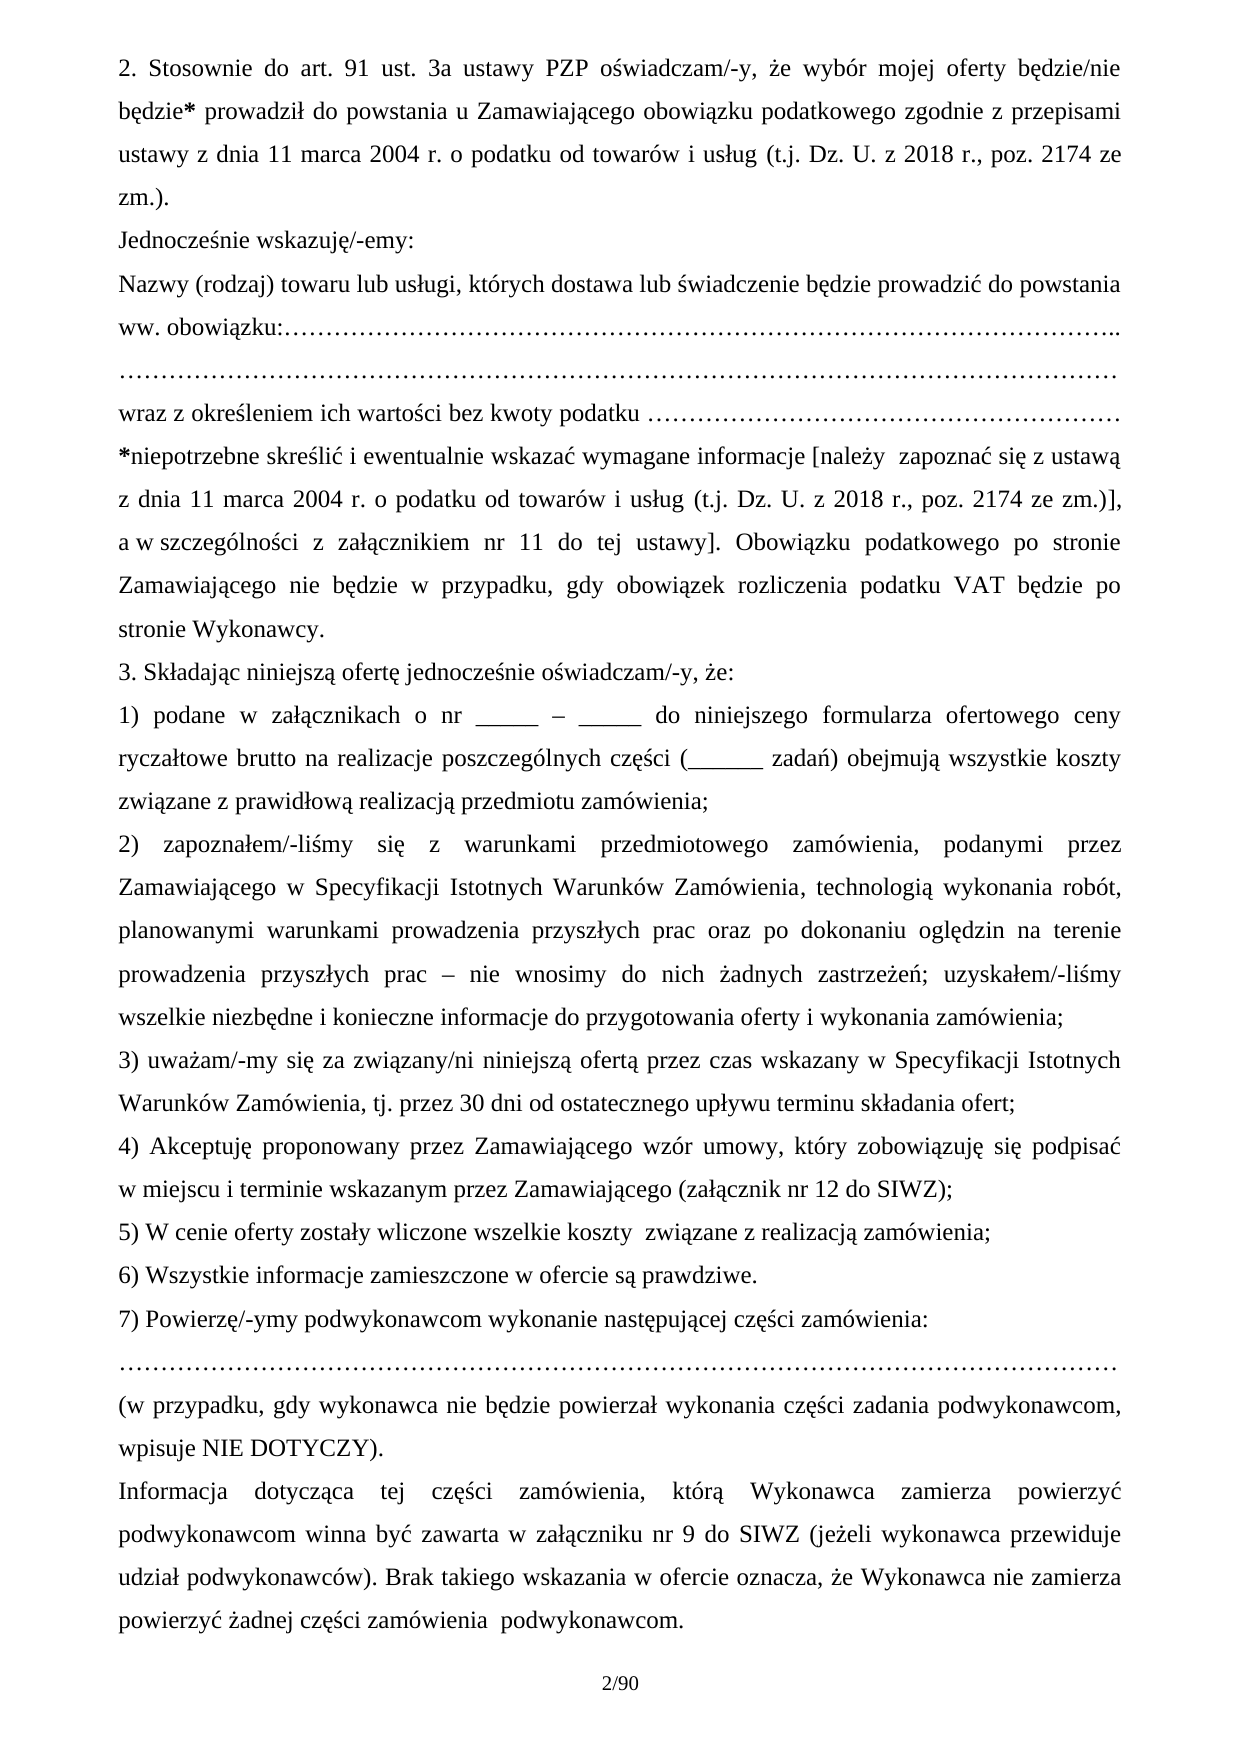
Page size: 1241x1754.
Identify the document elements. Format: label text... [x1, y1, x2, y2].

list 5) W cenie oferty zostały wliczone wszelkie koszty związane z realizacją zamówienia; [118, 1217, 1122, 1246]
text Jednocześnie wskazuję/-emy: [118, 226, 1122, 254]
text 1) podane w załącznikach o nr _____ – _____ do niniejszego formularza ofertowego ceny ryczałtowe brutto na realizacje poszczególnych części (______ zadań) obejmują wszystkie koszty związane z prawidłową realizacją przedmiotu zamówienia; [118, 700, 1122, 815]
text 7) Powierzę/-ymy podwykonawcom wykonanie następującej części zamówienia: [118, 1304, 1122, 1332]
list 4) Akceptuję proponowany przez Zamawiającego wzór umowy, który zobowiązuję się podpisać w miejscu i terminie wskazanym przez Zamawiającego (załącznik nr 12 do SIWZ); [118, 1131, 1122, 1203]
text (w przypadku, gdy wykonawca nie będzie powierzał wykonania części zadania podwykonawcom, wpisuje NIE DOTYCZY). [118, 1390, 1122, 1462]
text …………………………………………………………………………………………………………wraz z określeniem ich wartości bez kwoty podatku …………………………………………………*niepotrzebne skreślić i ewentualnie wskazać wymagane informacje [należy zapoznać się z ustawą z dnia 11 marca 2004 r. o podatku od towarów i usług (t.j. Dz. U. z 2018 r., poz. 2174 ze zm.)], a w szczególności z załącznikiem nr 11 do tej ustawy]. Obowiązku podatkowego po stronie Zamawiającego nie będzie w przypadku, gdy obowiązek rozliczenia podatku VAT będzie po stronie Wykonawcy. [118, 355, 1122, 642]
list 6) Wszystkie informacje zamieszczone w ofercie są prawdziwe. [118, 1261, 1122, 1289]
list 2) zapoznałem/-liśmy się z warunkami przedmiotowego zamówienia, podanymi przez Zamawiającego w Specyfikacji Istotnych Warunków Zamówienia, technologią wykonania robót, planowanymi warunkami prowadzenia przyszłych prac oraz po dokonaniu oględzin na terenie prowadzenia przyszłych prac – nie wnosimy do nich żadnych zastrzeżeń; uzyskałem/-liśmy wszelkie niezbędne i konieczne informacje do przygotowania oferty i wykonania zamówienia; [118, 829, 1122, 1031]
text Informacja dotycząca tej części zamówienia, którą Wykonawca zamierza powierzyć podwykonawcom winna być zawarta w załączniku nr 9 do SIWZ (jeżeli wykonawca przewiduje udział podwykonawców). Brak takiego wskazania w ofercie oznacza, że Wykonawca nie zamierza powierzyć żadnej części zamówienia podwykonawcom. [118, 1476, 1122, 1634]
text Nazwy (rodzaj) towaru lub usługi, których dostawa lub świadczenie będzie prowadzić do powstania ww. obowiązku:……………………………………………………………………………………….. [118, 269, 1122, 341]
list 3) uważam/-my się za związany/ni niniejszą ofertą przez czas wskazany w Specyfikacji Istotnych Warunków Zamówienia, tj. przez 30 dni od ostatecznego upływu terminu składania ofert; [118, 1045, 1122, 1117]
text 3. Składając niniejszą ofertę jednocześnie oświadczam/-y, że: [118, 657, 1122, 686]
text 2. Stosownie do art. 91 ust. 3a ustawy PZP oświadczam/-y, że wybór mojej oferty będzie/nie będzie* prowadził do powstania u Zamawiającego obowiązku podatkowego zgodnie z przepisami ustawy z dnia 11 marca 2004 r. o podatku od towarów i usług (t.j. Dz. U. z 2018 r., poz. 2174 ze zm.). [118, 53, 1122, 211]
text ………………………………………………………………………………………………………… [118, 1347, 1122, 1376]
